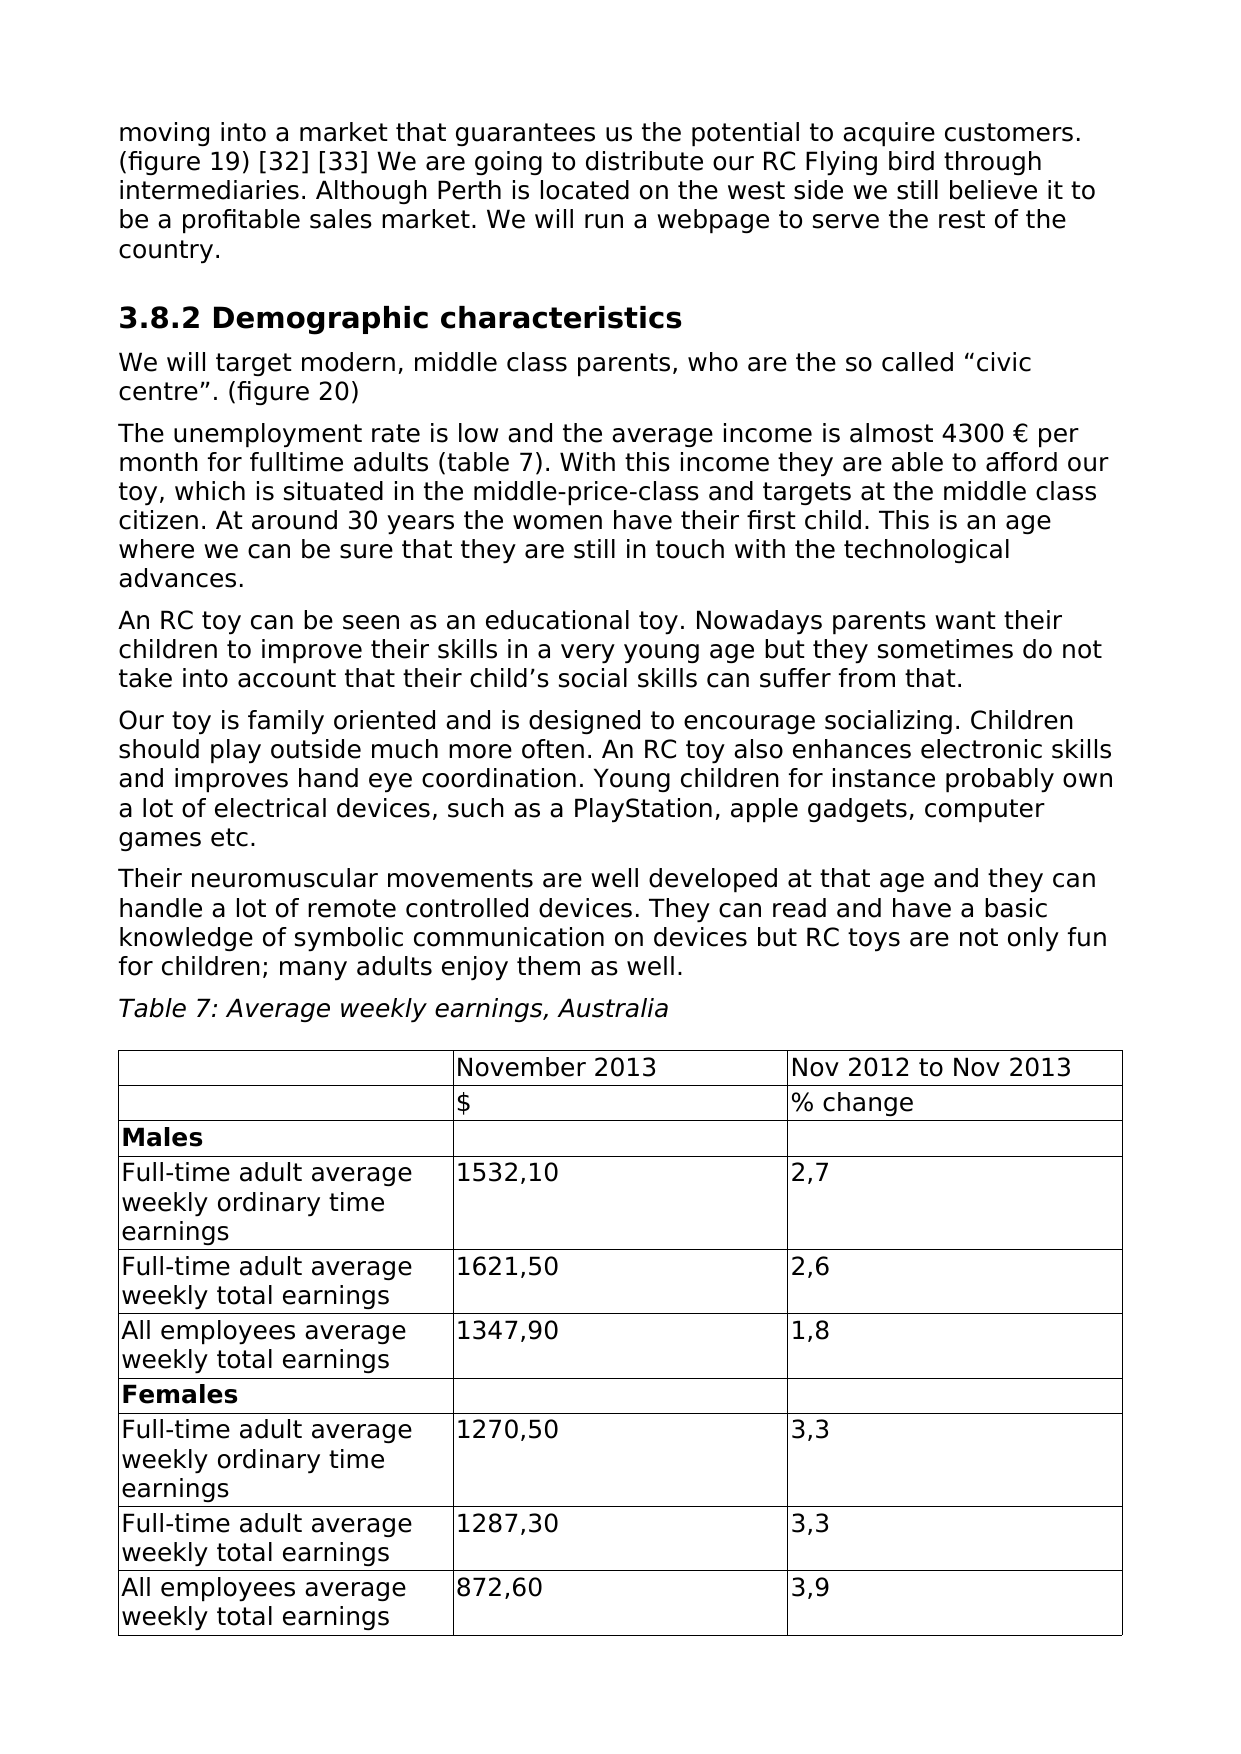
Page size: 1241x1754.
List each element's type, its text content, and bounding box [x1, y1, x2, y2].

text Their neuromuscular movements are well developed at that age and they can handle a lot of remote controlled devices. They can read and have a basic knowledge of symbolic communication on devices but RC toys are not only fun for children; many adults enjoy them as well. [118, 864, 1122, 981]
table_cell All employees average weekly total earnings [119, 1571, 453, 1634]
table_cell % change [788, 1086, 1122, 1120]
table_cell [119, 1086, 453, 1120]
table_cell 1347,90 [454, 1314, 787, 1377]
table_cell 1,8 [788, 1314, 1122, 1377]
table_cell 2,7 [788, 1157, 1122, 1249]
text An RC toy can be seen as an educational toy. Nowadays parents want their children to improve their skills in a very young age but they sometimes do not take into account that their child’s social skills can suffer from that. [118, 606, 1122, 694]
table_cell [788, 1121, 1122, 1156]
table_cell 3,3 [788, 1507, 1122, 1570]
table_cell 1532,10 [454, 1157, 787, 1249]
table_cell All employees average weekly total earnings [119, 1314, 453, 1377]
table_cell $ [454, 1086, 787, 1120]
table_cell Females [119, 1379, 453, 1413]
table_header November 2013 [454, 1051, 787, 1085]
table_cell 1621,50 [454, 1250, 787, 1313]
table_header Nov 2012 to Nov 2013 [788, 1051, 1122, 1085]
table_cell 872,60 [454, 1571, 787, 1634]
subtitle 3.8.2 Demographic characteristics [118, 301, 1122, 335]
table_cell Full-time adult average weekly total earnings [119, 1250, 453, 1313]
table_cell [454, 1379, 787, 1413]
text We will target modern, middle class parents, who are the so called “civic centre”. (figure 20) [118, 348, 1122, 406]
table_header [119, 1051, 453, 1085]
table_cell [788, 1379, 1122, 1413]
table_cell Full-time adult average weekly ordinary time earnings [119, 1157, 453, 1249]
text The unemployment rate is low and the average income is almost 4300 € per month for fulltime adults (table 7). With this income they are able to afford our toy, which is situated in the middle-price-class and targets at the middle class citizen. At around 30 years the women have their first child. This is an age where we can be sure that they are still in touch with the technological advances. [118, 419, 1122, 594]
table_cell Males [119, 1121, 453, 1156]
table_cell 1270,50 [454, 1414, 787, 1506]
text moving into a market that guarantees us the potential to acquire customers. (figure 19) [32] [33] We are going to distribute our RC Flying bird through intermediaries. Although Perth is located on the west side we still believe it to be a profitable sales market. We will run a webpage to serve the rest of the country. [118, 118, 1122, 264]
table_cell Full-time adult average weekly total earnings [119, 1507, 453, 1570]
text Our toy is family oriented and is designed to encourage socializing. Children should play outside much more often. An RC toy also enhances electronic skills and improves hand eye coordination. Young children for instance probably own a lot of electrical devices, such as a PlayStation, apple gadgets, computer games etc. [118, 706, 1122, 852]
table_cell 1287,30 [454, 1507, 787, 1570]
table_cell 3,3 [788, 1414, 1122, 1506]
table_cell 3,9 [788, 1571, 1122, 1634]
table_cell 2,6 [788, 1250, 1122, 1313]
table_cell Full-time adult average weekly ordinary time earnings [119, 1414, 453, 1506]
table_cell [454, 1121, 787, 1156]
text Table 7: Average weekly earnings, Australia [118, 994, 1122, 1023]
